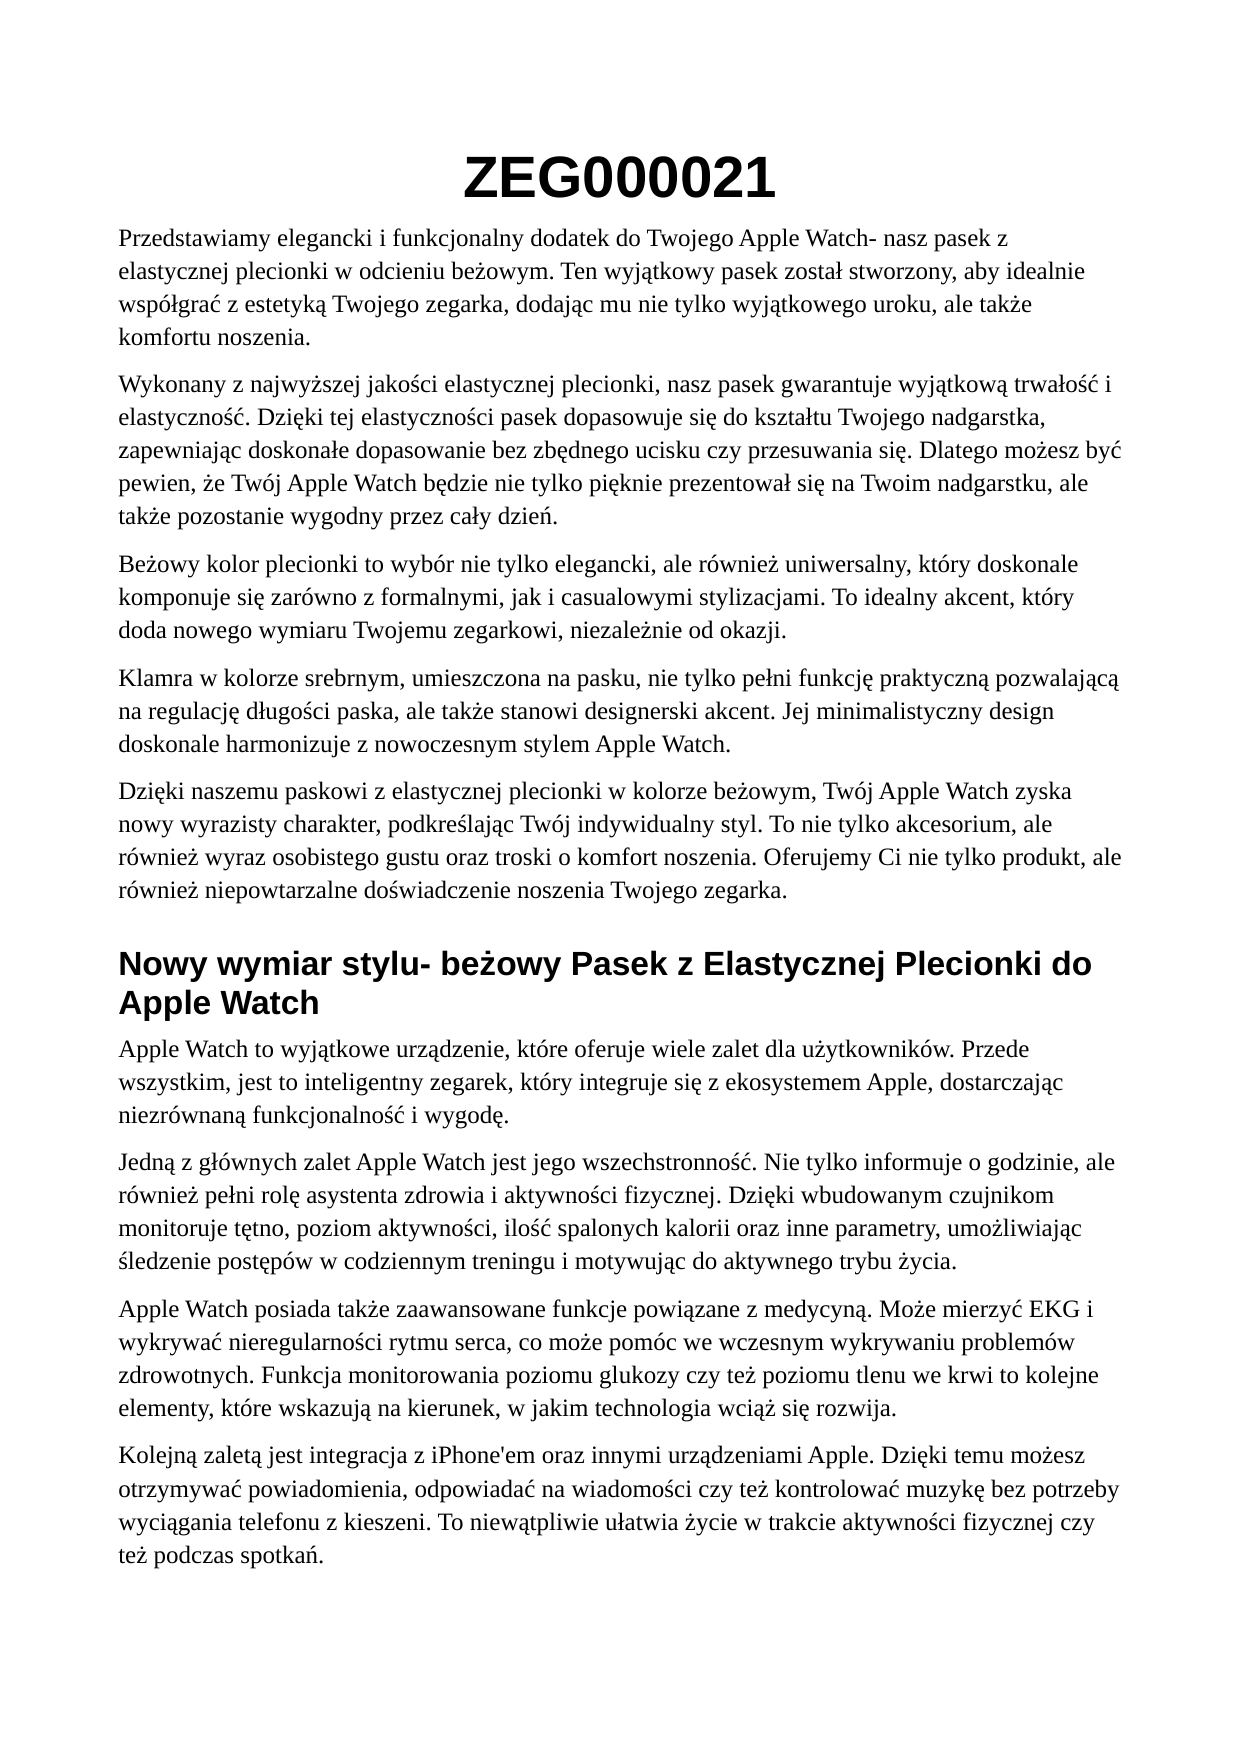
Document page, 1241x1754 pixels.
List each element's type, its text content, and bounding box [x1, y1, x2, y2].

text Apple Watch posiada także zaawansowane funkcje powiązane z medycyną. Może mierzyć EKG i wykrywać nieregularności rytmu serca, co może pomóc we wczesnym wykrywaniu problemów zdrowotnych. Funkcja monitorowania poziomu glukozy czy też poziomu tlenu we krwi to kolejne elementy, które wskazują na kierunek, w jakim technologia wciąż się rozwija. [118, 1294, 1122, 1422]
text Beżowy kolor plecionki to wybór nie tylko elegancki, ale również uniwersalny, który doskonale komponuje się zarówno z formalnymi, jak i casualowymi stylizacjami. To idealny akcent, który doda nowego wymiaru Twojemu zegarkowi, niezależnie od okazji. [118, 549, 1122, 644]
text Wykonany z najwyższej jakości elastycznej plecionki, nasz pasek gwarantuje wyjątkową trwałość i elastyczność. Dzięki tej elastyczności pasek dopasowuje się do kształtu Twojego nadgarstka, zapewniając doskonałe dopasowanie bez zbędnego ucisku czy przesuwania się. Dlatego możesz być pewien, że Twój Apple Watch będzie nie tylko pięknie prezentował się na Twoim nadgarstku, ale także pozostanie wygodny przez cały dzień. [118, 369, 1122, 530]
text Apple Watch to wyjątkowe urządzenie, które oferuje wiele zalet dla użytkowników. Przede wszystkim, jest to inteligentny zegarek, który integruje się z ekosystemem Apple, dostarczając niezrównaną funkcjonalność i wygodę. [118, 1034, 1122, 1128]
text Jedną z głównych zalet Apple Watch jest jego wszechstronność. Nie tylko informuje o godzinie, ale również pełni rolę asystenta zdrowia i aktywności fizycznej. Dzięki wbudowanym czujnikom monitoruje tętno, poziom aktywności, ilość spalonych kalorii oraz inne parametry, umożliwiając śledzenie postępów w codziennym treningu i motywując do aktywnego trybu życia. [118, 1147, 1122, 1275]
subtitle Nowy wymiar stylu- beżowy Pasek z Elastycznej Plecionki do Apple Watch [118, 944, 1122, 1021]
text Kolejną zaletą jest integracja z iPhone'em oraz innymi urządzeniami Apple. Dzięki temu możesz otrzymywać powiadomienia, odpowiadać na wiadomości czy też kontrolować muzykę bez potrzeby wyciągania telefonu z kieszeni. To niewątpliwie ułatwia życie w trakcie aktywności fizycznej czy też podczas spotkań. [118, 1441, 1122, 1568]
text Przedstawiamy elegancki i funkcjonalny dodatek do Twojego Apple Watch- nasz pasek z elastycznej plecionki w odcieniu beżowym. Ten wyjątkowy pasek został stworzony, aby idealnie współgrać z estetyką Twojego zegarka, dodając mu nie tylko wyjątkowego uroku, ale także komfortu noszenia. [118, 223, 1122, 351]
text Dzięki naszemu paskowi z elastycznej plecionki w kolorze beżowym, Twój Apple Watch zyska nowy wyrazisty charakter, podkreślając Twój indywidualny styl. To nie tylko akcesorium, ale również wyraz osobistego gustu oraz troski o komfort noszenia. Oferujemy Ci nie tylko produkt, ale również niepowtarzalne doświadczenie noszenia Twojego zegarka. [118, 776, 1122, 904]
title ZEG000021 [118, 143, 1122, 210]
text Klamra w kolorze srebrnym, umieszczona na pasku, nie tylko pełni funkcję praktyczną pozwalającą na regulację długości paska, ale także stanowi designerski akcent. Jej minimalistyczny design doskonale harmonizuje z nowoczesnym stylem Apple Watch. [118, 663, 1122, 757]
